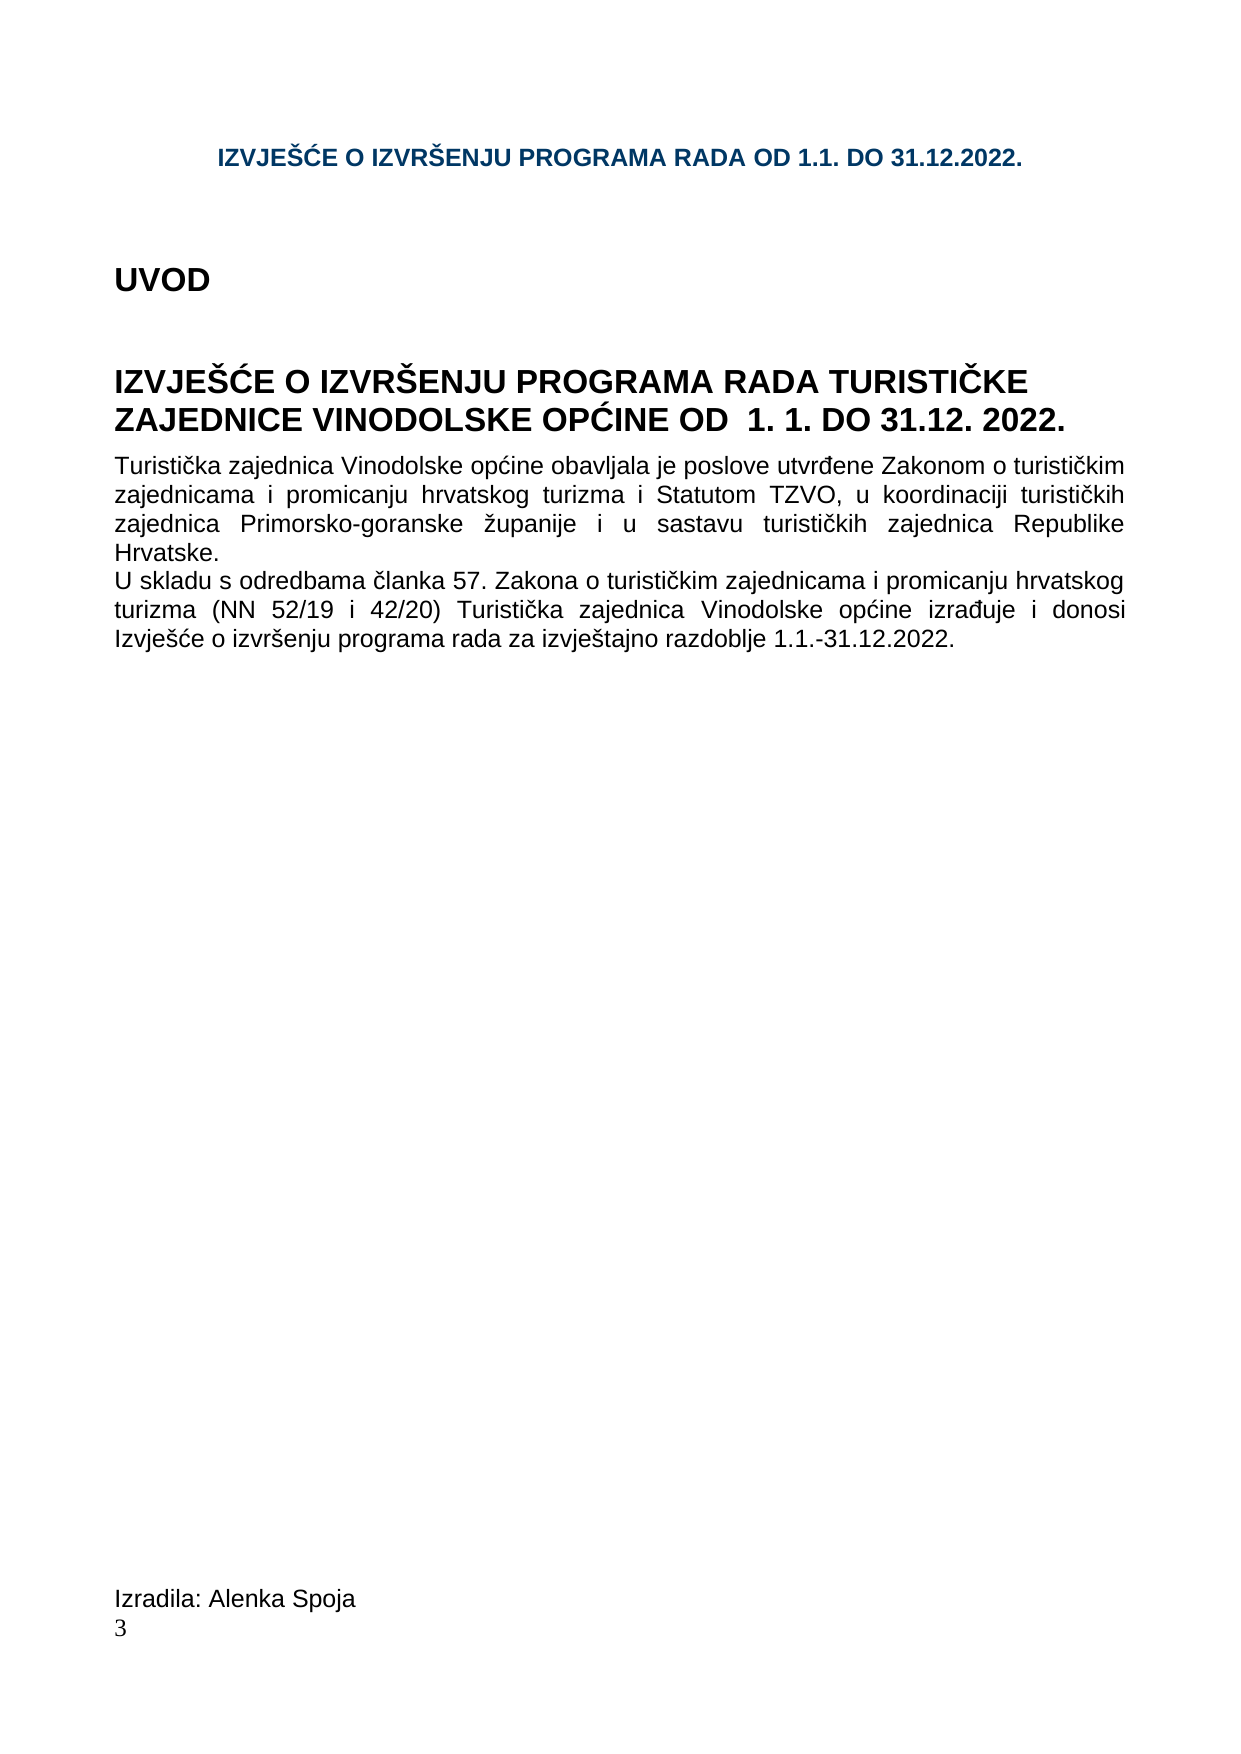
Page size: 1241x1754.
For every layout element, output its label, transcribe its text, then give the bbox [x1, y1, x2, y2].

text UVOD [114, 260, 1126, 298]
text Turistička zajednica Vinodolske općine obavljala je poslove utvrđene Zakonom o turističkim zajednicama i promicanju hrvatskog turizma i Statutom TZVO, u koordinaciji turističkih zajednica Primorsko-goranske županije i u sastavu turističkih zajednica Republike Hrvatske. [114, 451, 1126, 566]
text IZVJEŠĆE O IZVRŠENJU PROGRAMA RADA TURISTIČKE ZAJEDNICE VINODOLSKE OPĆINE OD 1. 1. DO 31.12. 2022. [114, 362, 1126, 439]
text U skladu s odredbama članka 57. Zakona o turističkim zajednicama i promicanju hrvatskog turizma (NN 52/19 i 42/20) Turistička zajednica Vinodolske općine izrađuje i donosi Izvješće o izvršenju programa rada za izvještajno razdoblje 1.1.-31.12.2022. [114, 566, 1126, 653]
